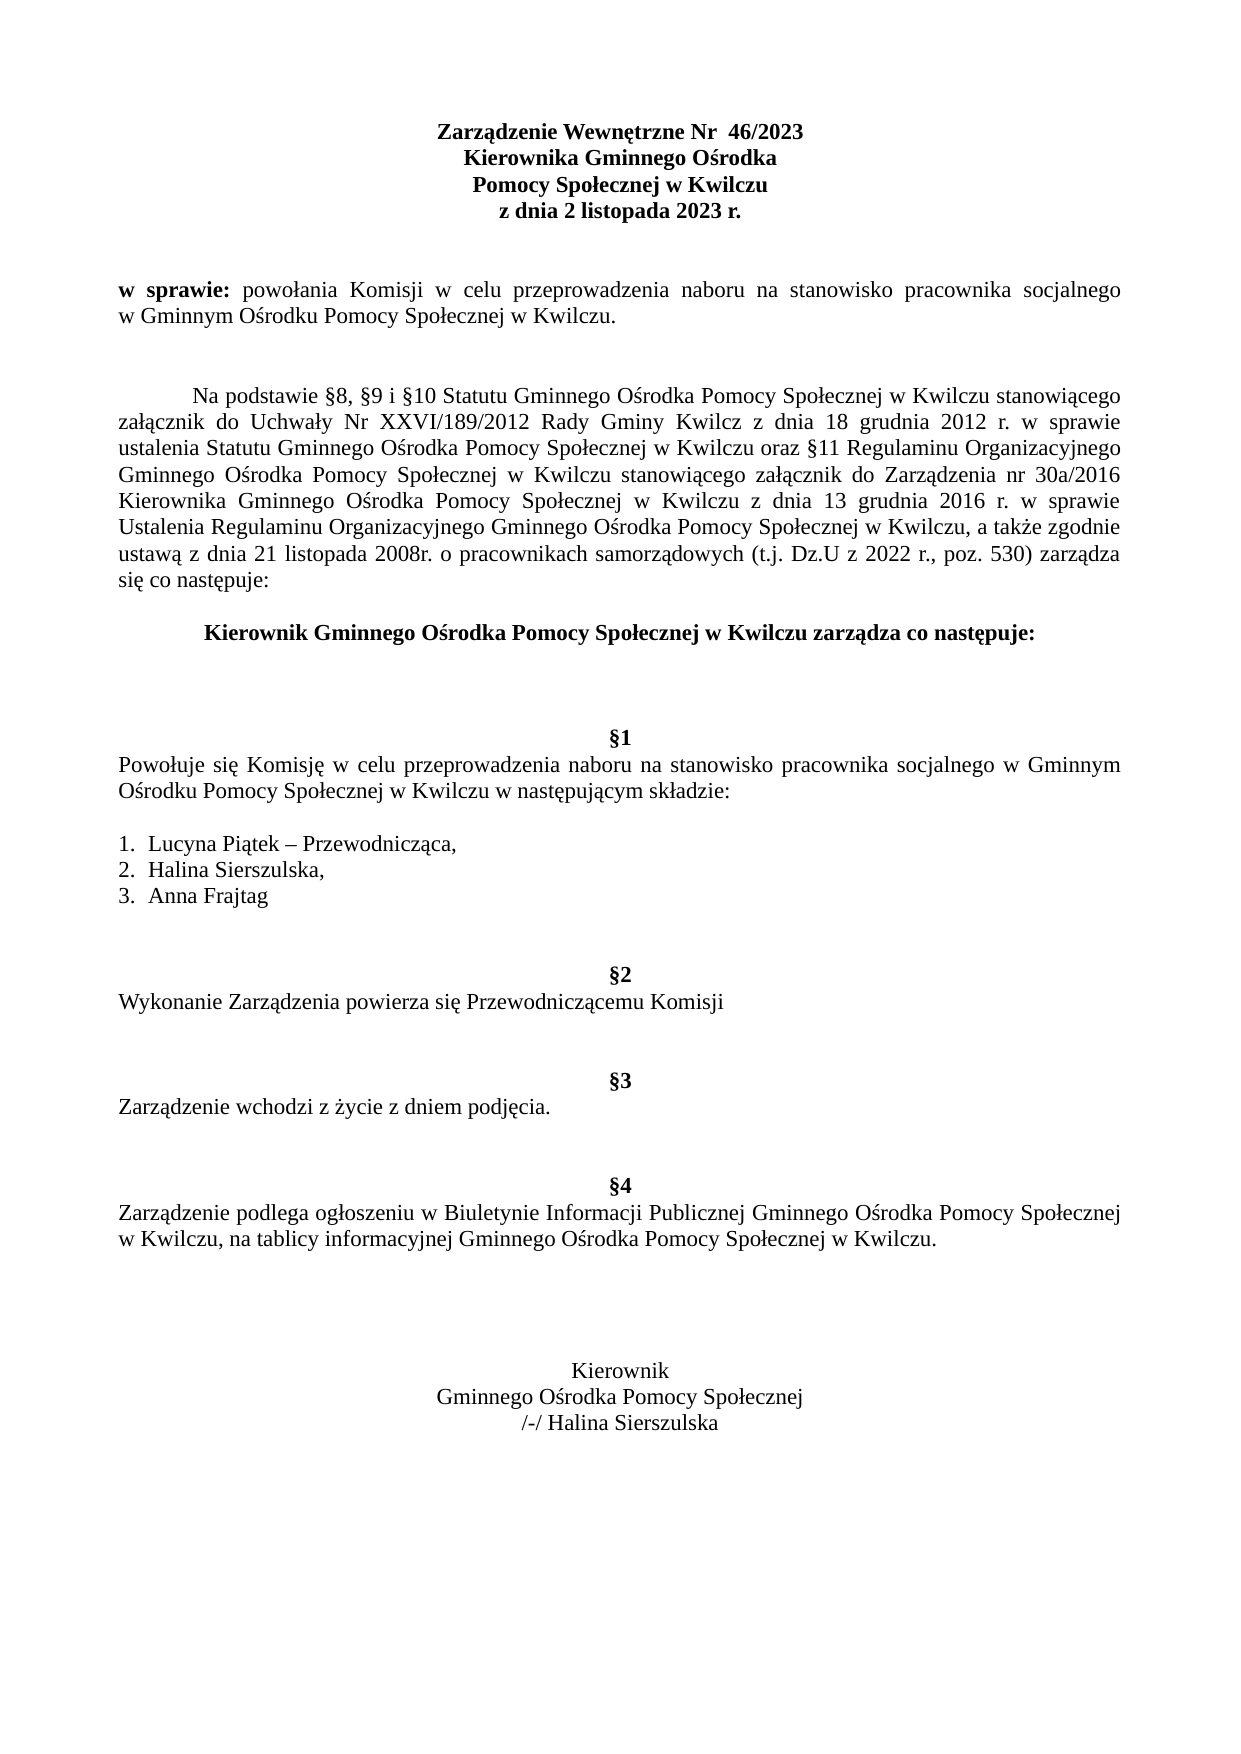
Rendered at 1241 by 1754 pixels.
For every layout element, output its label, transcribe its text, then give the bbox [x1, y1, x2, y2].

text Wykonanie Zarządzenia powierza się Przewodniczącemu Komisji [118, 988, 1122, 1014]
text §4 [118, 1172, 1122, 1199]
list Lucyna Piątek – Przewodnicząca, [118, 830, 1122, 856]
text §1 [118, 724, 1122, 751]
text Powołuje się Komisję w celu przeprowadzenia naboru na stanowisko pracownika socjalnego w Gminnym Ośrodku Pomocy Społecznej w Kwilczu w następującym składzie: [118, 751, 1122, 803]
list Halina Sierszulska, [118, 856, 1122, 882]
text w sprawie: powołania Komisji w celu przeprowadzenia naboru na stanowisko pracownika socjalnego w Gminnym Ośrodku Pomocy Społecznej w Kwilczu. [118, 276, 1122, 329]
text Gminnego Ośrodka Pomocy Społecznej [118, 1383, 1122, 1409]
text Kierownik [118, 1357, 1122, 1383]
list Anna Frajtag [118, 882, 1122, 909]
text Zarządzenie podlega ogłoszeniu w Biuletynie Informacji Publicznej Gminnego Ośrodka Pomocy Społecznej w Kwilczu, na tablicy informacyjnej Gminnego Ośrodka Pomocy Społecznej w Kwilczu. [118, 1199, 1122, 1251]
text Zarządzenie Wewnętrzne Nr 46/2023 Kierownika Gminnego Ośrodka Pomocy Społecznej w Kwilczu z dnia 2 listopada 2023 r. [118, 118, 1122, 223]
text Na podstawie §8, §9 i §10 Statutu Gminnego Ośrodka Pomocy Społecznej w Kwilczu stanowiącego załącznik do Uchwały Nr XXVI/189/2012 Rady Gminy Kwilcz z dnia 18 grudnia 2012 r. w sprawie ustalenia Statutu Gminnego Ośrodka Pomocy Społecznej w Kwilczu oraz §11 Regulaminu Organizacyjnego Gminnego Ośrodka Pomocy Społecznej w Kwilczu stanowiącego załącznik do Zarządzenia nr 30a/2016 Kierownika Gminnego Ośrodka Pomocy Społecznej w Kwilczu z dnia 13 grudnia 2016 r. w sprawie Ustalenia Regulaminu Organizacyjnego Gminnego Ośrodka Pomocy Społecznej w Kwilczu, a także zgodnie ustawą z dnia 21 listopada 2008r. o pracownikach samorządowych (t.j. Dz.U z 2022 r., poz. 530) zarządza się co następuje: [118, 382, 1122, 592]
text §3 [118, 1067, 1122, 1093]
text Zarządzenie wchodzi z życie z dniem podjęcia. [118, 1093, 1122, 1119]
text Kierownik Gminnego Ośrodka Pomocy Społecznej w Kwilczu zarządza co następuje: [118, 619, 1122, 645]
text §2 [118, 961, 1122, 988]
text /-/ Halina Sierszulska [118, 1409, 1122, 1436]
